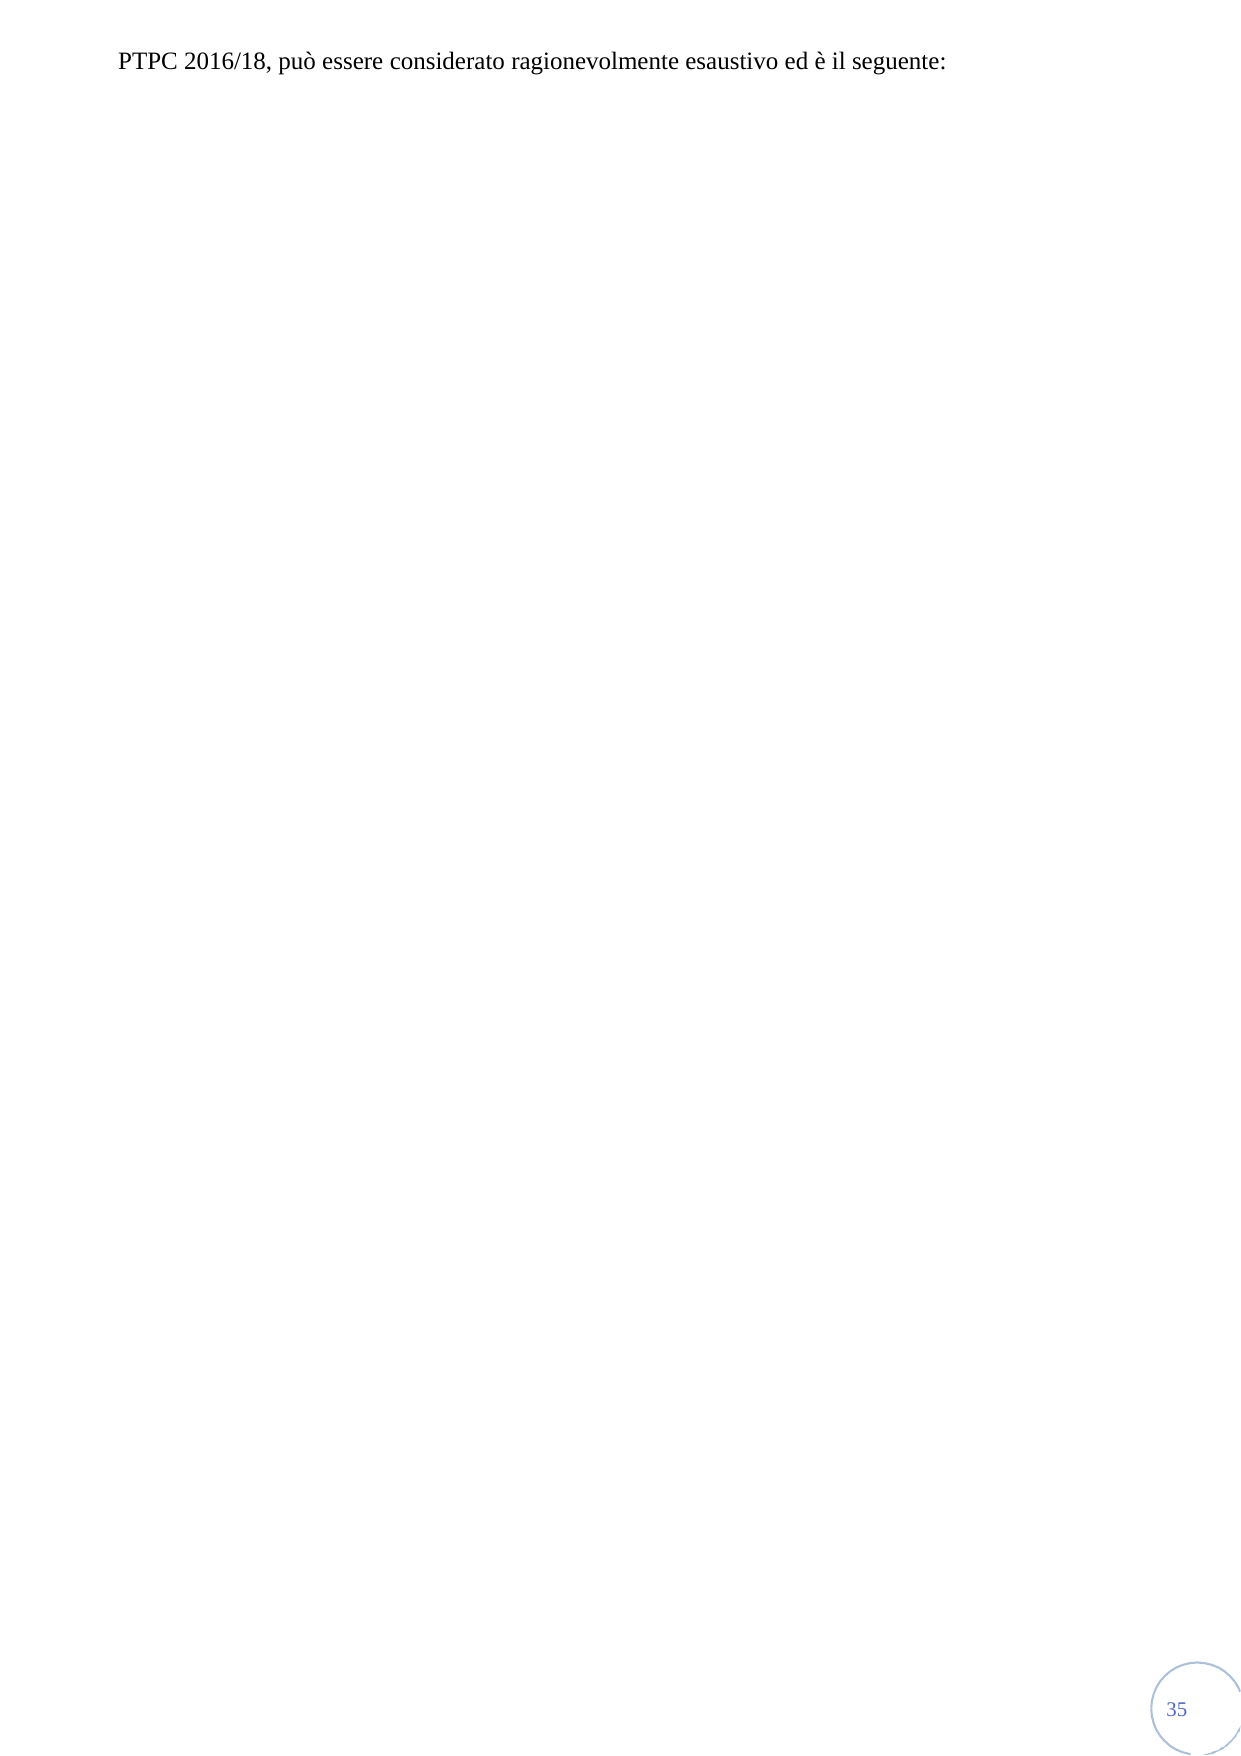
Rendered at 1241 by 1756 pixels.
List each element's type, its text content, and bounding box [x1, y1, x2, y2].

text PTPC 2016/18, può essere considerato ragionevolmente esaustivo ed è il seguente: [118, 46, 1152, 74]
